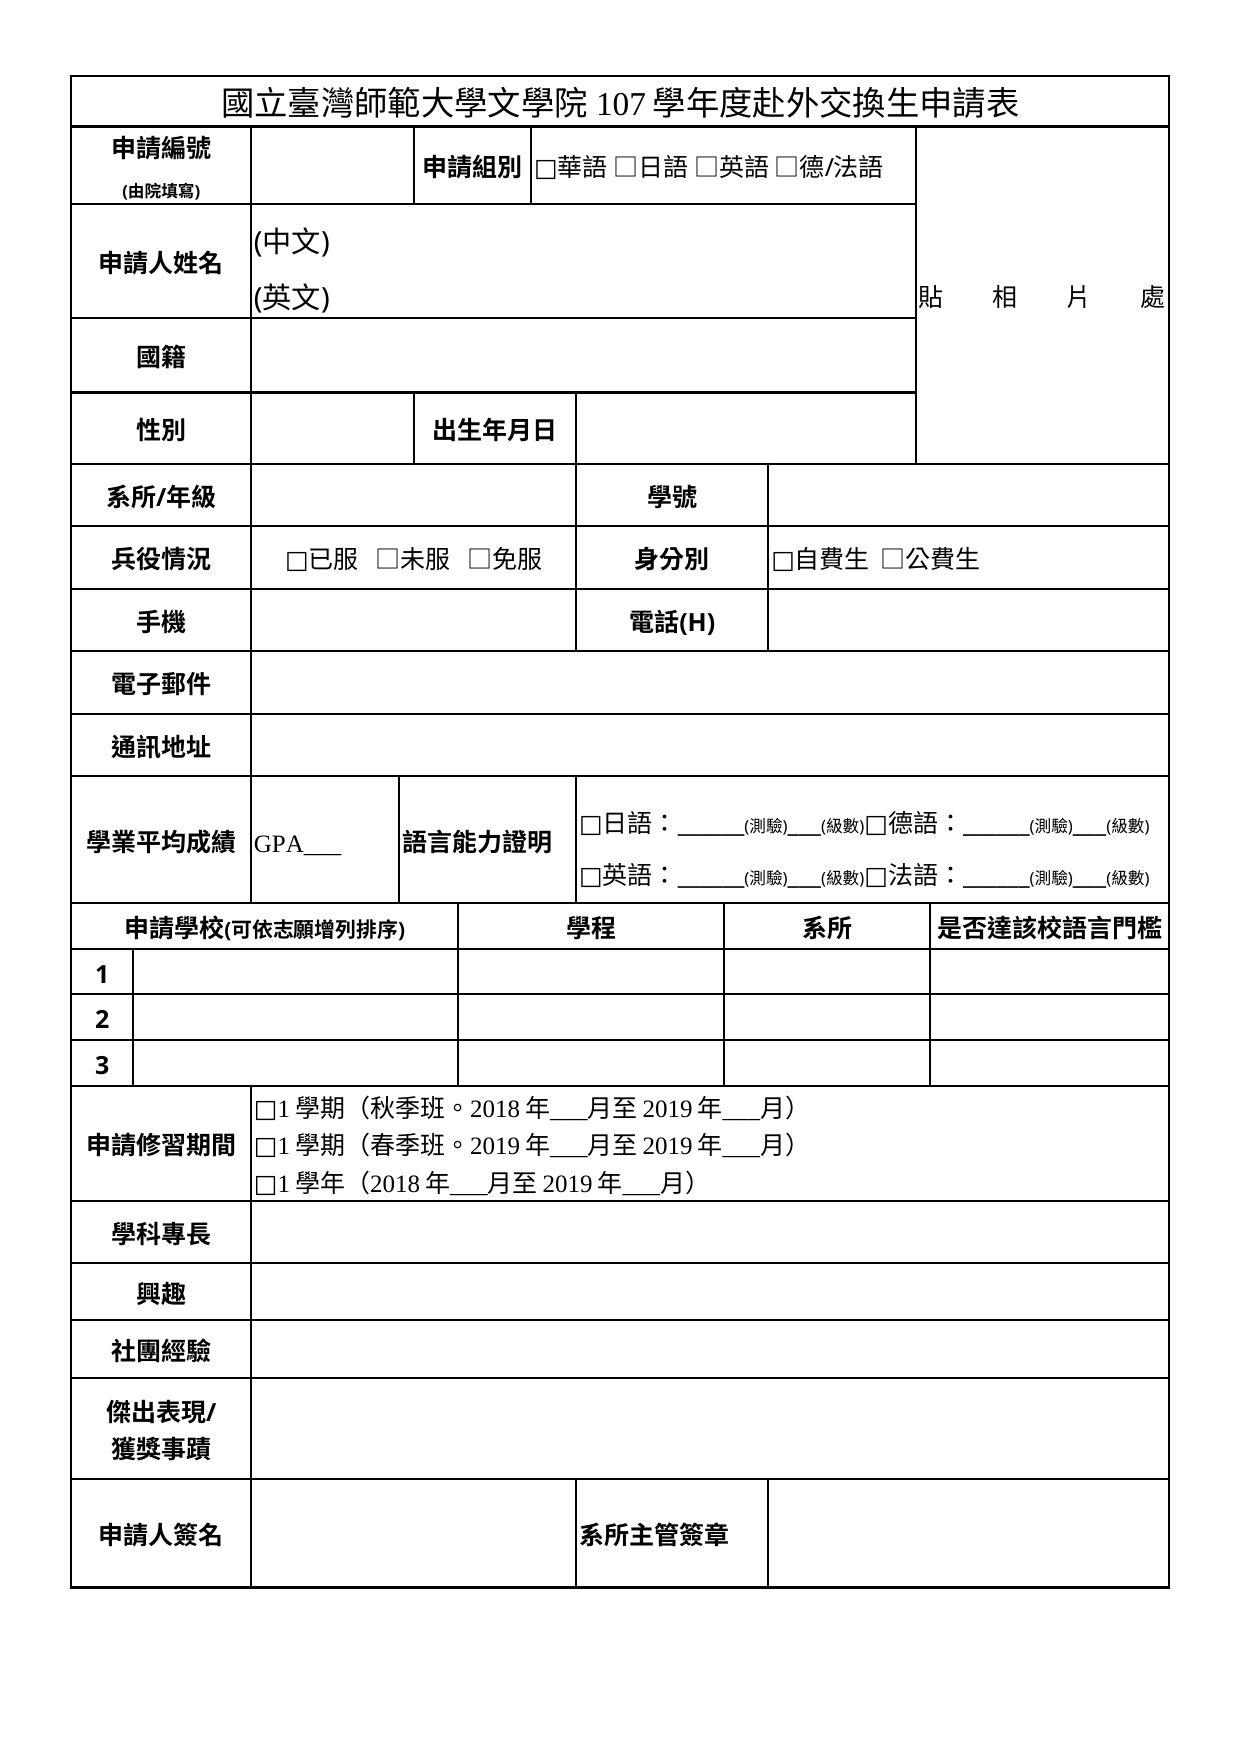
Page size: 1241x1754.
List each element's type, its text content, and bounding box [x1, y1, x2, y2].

table_cell 興趣 [72, 1264, 250, 1319]
table_cell [931, 995, 1168, 1039]
table_cell [252, 590, 575, 650]
table_cell [252, 319, 915, 391]
table_cell 系所 [725, 904, 929, 948]
table_cell 學號 [577, 465, 767, 525]
table_cell [252, 465, 575, 525]
table_cell 3 [72, 1041, 132, 1084]
table_cell 國籍 [72, 319, 250, 391]
table_cell 性別 [72, 394, 250, 463]
table_cell [459, 1041, 723, 1084]
table_cell [252, 1480, 575, 1586]
table_cell 社團經驗 [72, 1321, 250, 1377]
table_cell [134, 995, 457, 1039]
table_cell □已服 □未服 □免服 [252, 527, 575, 588]
table_cell 身分別 [577, 527, 767, 588]
table_cell 申請修習期間 [72, 1087, 250, 1200]
table_cell 電子郵件 [72, 652, 250, 713]
table_header 國立臺灣師範大學文學院 107學年度赴外交換生申請表 [72, 77, 1168, 125]
table_cell [252, 1379, 1168, 1478]
table_cell 手機 [72, 590, 250, 650]
table_cell [252, 1264, 1168, 1319]
table_cell [134, 950, 457, 993]
table_cell [459, 995, 723, 1039]
table_cell 通訊地址 [72, 715, 250, 775]
table_cell 電話(H) [577, 590, 767, 650]
table_cell 傑出表現/ 獲獎事蹟 [72, 1379, 250, 1478]
table_cell 貼相片處 [917, 128, 1168, 463]
table_cell [252, 1321, 1168, 1377]
table_cell [725, 1041, 929, 1084]
table_cell 1 [72, 950, 132, 993]
table_cell □1學期（秋季班。2018年___月至2019年___月） □1學期（春季班。2019年___月至2019年___月） □1學年（2018年___月至2019年___月） [252, 1087, 1168, 1200]
table_cell [769, 590, 1168, 650]
table_cell 系所主管簽章 [577, 1480, 767, 1586]
table_cell [134, 1041, 457, 1084]
table_cell 兵役情況 [72, 527, 250, 588]
table_cell 是否達該校語言門檻 [931, 904, 1168, 948]
table_cell [725, 995, 929, 1039]
table_cell 學業平均成績 [72, 777, 250, 902]
table_cell [769, 465, 1168, 525]
table_cell 申請組別 [415, 128, 530, 202]
table_cell 申請編號 (由院填寫) [72, 128, 250, 202]
table_cell □日語：______(測驗)___(級數)□德語：______(測驗)___(級數) □英語：______(測驗)___(級數)□法語：______(測驗)___(級數) [577, 777, 1168, 902]
table_cell 學科專長 [72, 1202, 250, 1262]
table_cell 語言能力證明 [400, 777, 575, 902]
table_cell [252, 1202, 1168, 1262]
table_cell 系所/年級 [72, 465, 250, 525]
table_cell 申請人姓名 [72, 205, 250, 317]
table_cell [931, 1041, 1168, 1084]
table_cell [931, 950, 1168, 993]
table_cell [577, 394, 915, 463]
table_cell [725, 950, 929, 993]
table_cell [769, 1480, 1168, 1586]
table_cell [459, 950, 723, 993]
table_cell 申請學校(可依志願增列排序) [72, 904, 457, 948]
table_cell GPA___ [252, 777, 398, 902]
table_cell [252, 652, 1168, 713]
table_cell [252, 394, 413, 463]
table_cell [252, 715, 1168, 775]
table_cell □華語 □日語 □英語 □德/法語 [532, 128, 915, 202]
table_cell [252, 128, 413, 202]
table_cell 2 [72, 995, 132, 1039]
table_cell □自費生 □公費生 [769, 527, 1168, 588]
table_cell 學程 [459, 904, 723, 948]
table_cell (中文) (英文) [252, 205, 915, 317]
table_cell 出生年月日 [415, 394, 575, 463]
table_cell 申請人簽名 [72, 1480, 250, 1586]
